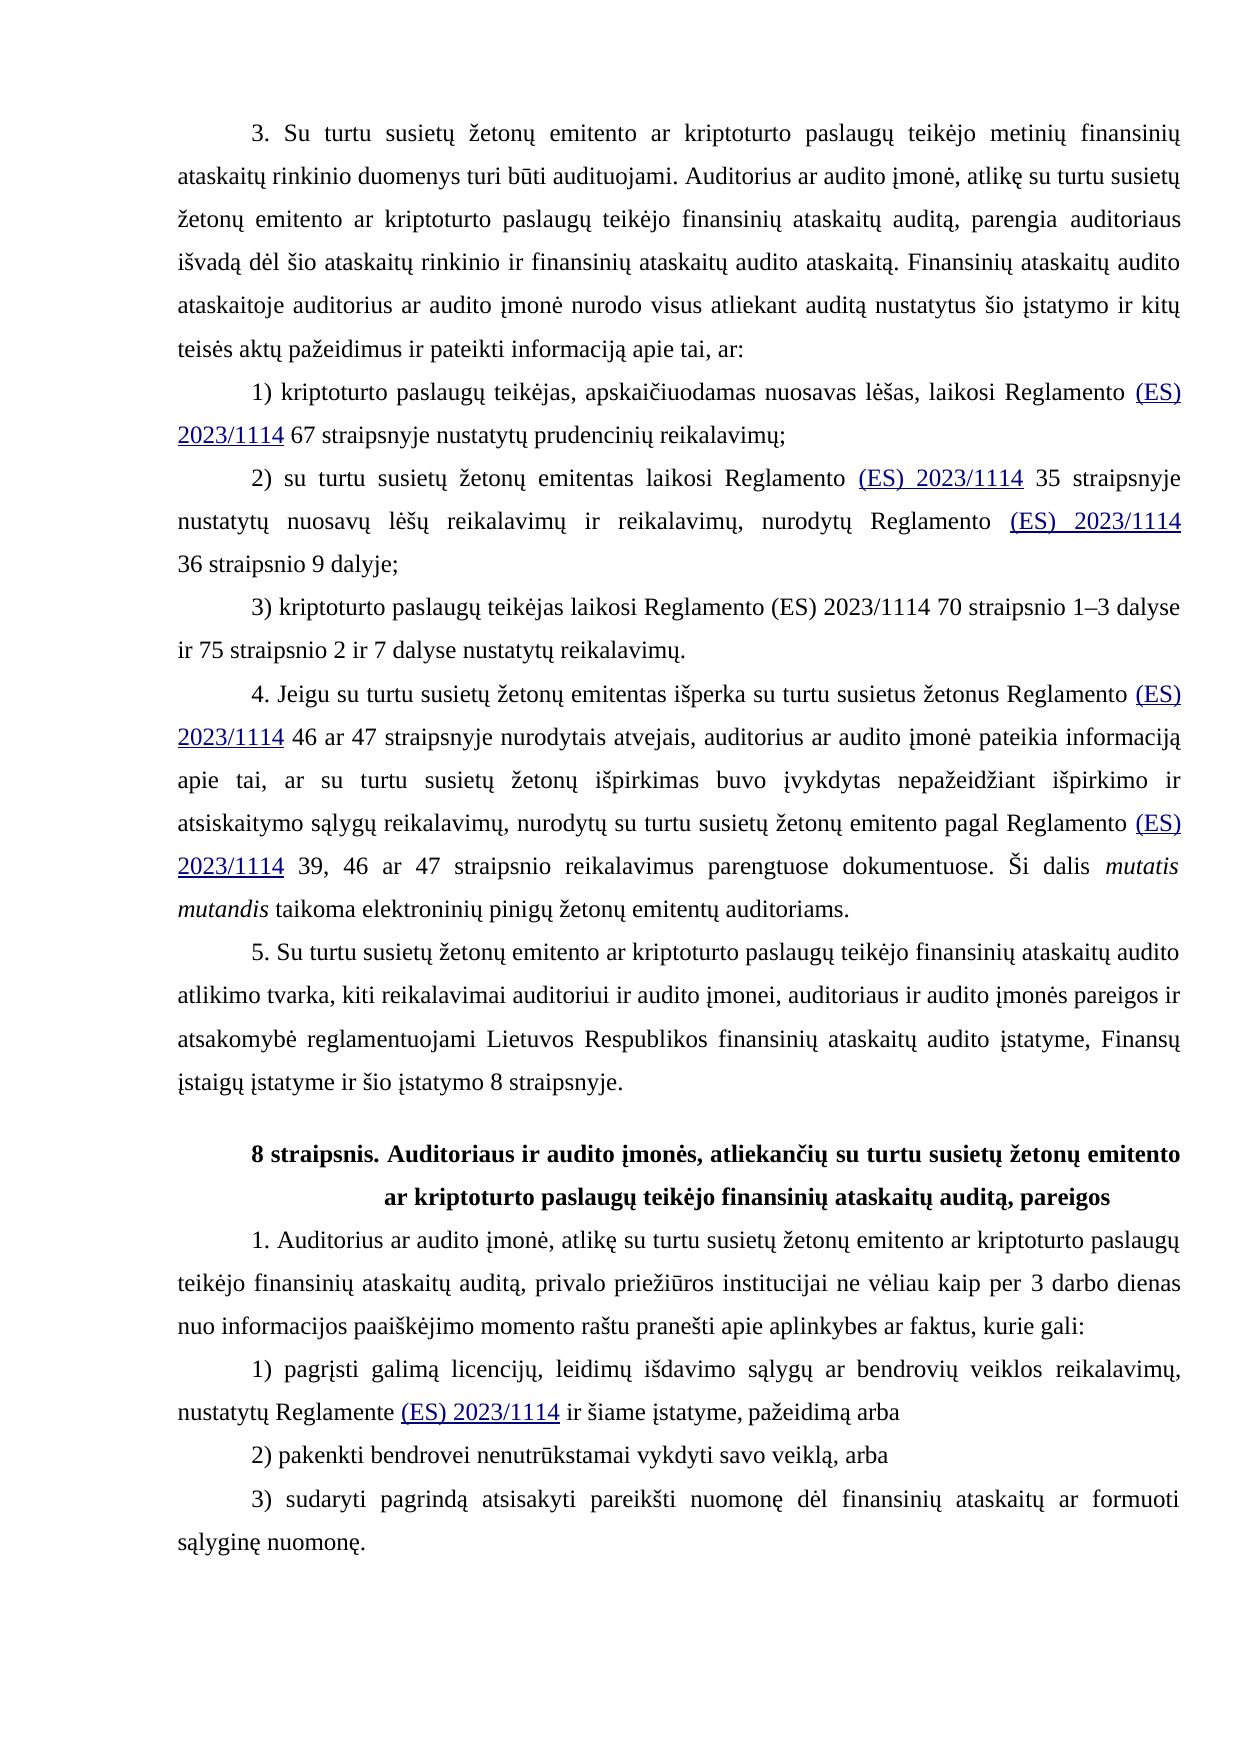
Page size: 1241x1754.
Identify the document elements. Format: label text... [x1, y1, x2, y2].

text 4. Jeigu su turtu susietų žetonų emitentas išperka su turtu susietus žetonus Reglamento (ES) 2023/1114 46 ar 47 straipsnyje nurodytais atvejais, auditorius ar audito įmonė pateikia informaciją apie tai, ar su turtu susietų žetonų išpirkimas buvo įvykdytas nepažeidžiant išpirkimo ir atsiskaitymo sąlygų reikalavimų, nurodytų su turtu susietų žetonų emitento pagal Reglamento (ES) 2023/1114 39, 46 ar 47 straipsnio reikalavimus parengtuose dokumentuose. Ši dalis mutatis mutandis taikoma elektroninių pinigų žetonų emitentų auditoriams. [177, 679, 1181, 923]
text 2) su turtu susietų žetonų emitentas laikosi Reglamento (ES) 2023/1114 35 straipsnyje nustatytų nuosavų lėšų reikalavimų ir reikalavimų, nurodytų Reglamento (ES) 2023/1114 36 straipsnio 9 dalyje; [177, 463, 1181, 578]
text 3. Su turtu susietų žetonų emitento ar kriptoturto paslaugų teikėjo metinių finansinių ataskaitų rinkinio duomenys turi būti audituojami. Auditorius ar audito įmonė, atlikę su turtu susietų žetonų emitento ar kriptoturto paslaugų teikėjo finansinių ataskaitų auditą, parengia auditoriaus išvadą dėl šio ataskaitų rinkinio ir finansinių ataskaitų audito ataskaitą. Finansinių ataskaitų audito ataskaitoje auditorius ar audito įmonė nurodo visus atliekant auditą nustatytus šio įstatymo ir kitų teisės aktų pažeidimus ir pateikti informaciją apie tai, ar: [177, 118, 1181, 362]
text 1. Auditorius ar audito įmonė, atlikę su turtu susietų žetonų emitento ar kriptoturto paslaugų teikėjo finansinių ataskaitų auditą, privalo priežiūros institucijai ne vėliau kaip per 3 darbo dienas nuo informacijos paaiškėjimo momento raštu pranešti apie aplinkybes ar faktus, kurie gali: [177, 1225, 1181, 1340]
text 3) kriptoturto paslaugų teikėjas laikosi Reglamento (ES) 2023/1114 70 straipsnio 1–3 dalyse ir 75 straipsnio 2 ir 7 dalyse nustatytų reikalavimų. [177, 592, 1181, 664]
text 1) kriptoturto paslaugų teikėjas, apskaičiuodamas nuosavas lėšas, laikosi Reglamento (ES) 2023/1114 67 straipsnyje nustatytų prudencinių reikalavimų; [177, 377, 1181, 449]
text 1) pagrįsti galimą licencijų, leidimų išdavimo sąlygų ar bendrovių veiklos reikalavimų, nustatytų Reglamente (ES) 2023/1114 ir šiame įstatyme, pažeidimą arba [177, 1354, 1181, 1426]
text 8 straipsnis. Auditoriaus ir audito įmonės, atliekančių su turtu susietų žetonų emitento ar kriptoturto paslaugų teikėjo finansinių ataskaitų auditą, pareigos [251, 1139, 1181, 1211]
text 2) pakenkti bendrovei nenutrūkstamai vykdyti savo veiklą, arba [177, 1441, 1181, 1469]
text 3) sudaryti pagrindą atsisakyti pareikšti nuomonę dėl finansinių ataskaitų ar formuoti sąlyginę nuomonę. [177, 1484, 1181, 1556]
text 5. Su turtu susietų žetonų emitento ar kriptoturto paslaugų teikėjo finansinių ataskaitų audito atlikimo tvarka, kiti reikalavimai auditoriui ir audito įmonei, auditoriaus ir audito įmonės pareigos ir atsakomybė reglamentuojami Lietuvos Respublikos finansinių ataskaitų audito įstatyme, Finansų įstaigų įstatyme ir šio įstatymo 8 straipsnyje. [177, 937, 1181, 1096]
